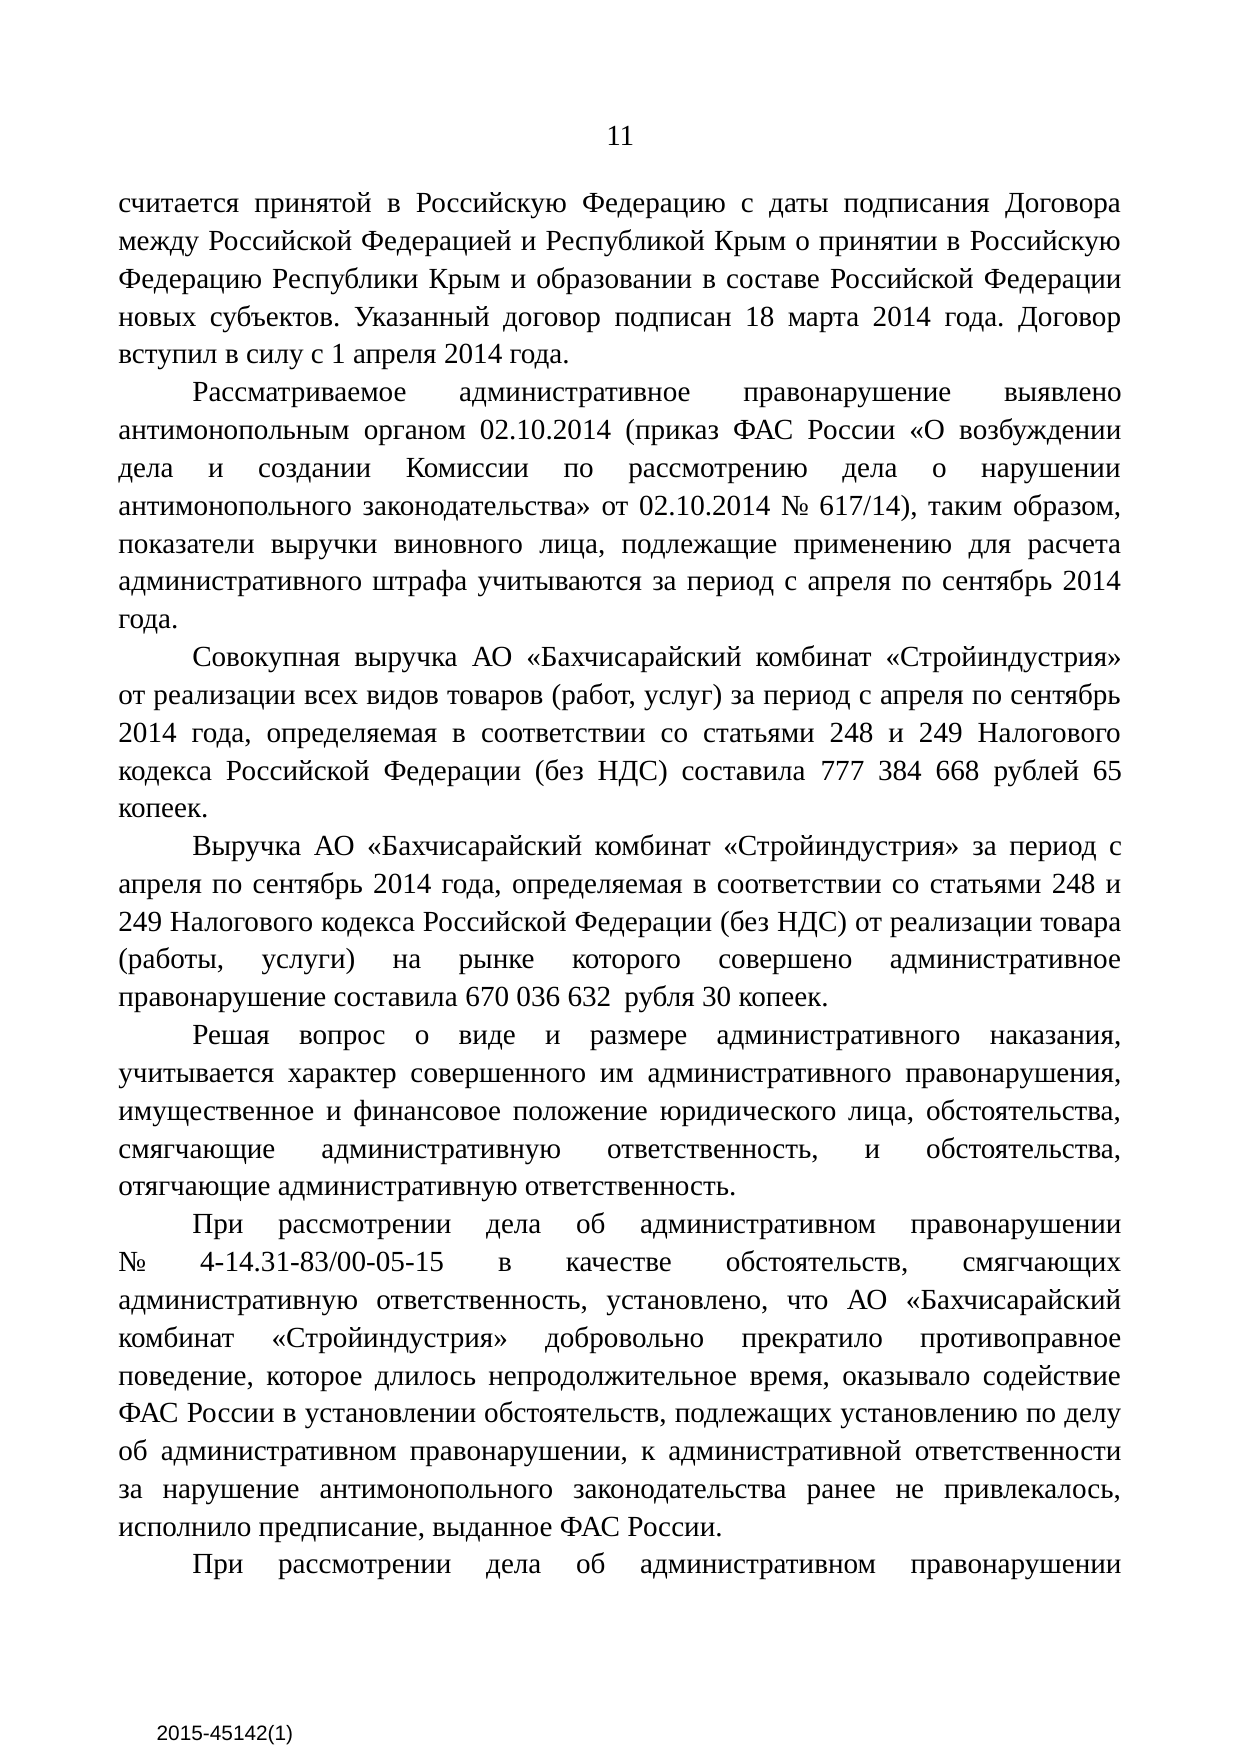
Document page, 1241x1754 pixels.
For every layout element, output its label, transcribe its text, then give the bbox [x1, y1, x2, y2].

text Совокупная выручка АО «Бахчисарайский комбинат «Стройиндустрия» от реализации всех видов товаров (работ, услуг) за период с апреля по сентябрь 2014 года, определяемая в соответствии со статьями 248 и 249 Налогового кодекса Российской Федерации (без НДС) составила 777 384 668 рублей 65 копеек. [118, 635, 1122, 824]
text При рассмотрении дела об административном правонарушении № 4-14.31-83/00-05-15 в качестве обстоятельств, смягчающих административную ответственность, установлено, что АО «Бахчисарайский комбинат «Стройиндустрия» добровольно прекратило противоправное поведение, которое длилось непродолжительное время, оказывало содействие ФАС России в установлении обстоятельств, подлежащих установлению по делу об административном правонарушении, к административной ответственности за нарушение антимонопольного законодательства ранее не привлекалось, исполнило предписание, выданное ФАС России. [118, 1202, 1122, 1542]
text Рассматриваемое административное правонарушение выявлено антимонопольным органом 02.10.2014 (приказ ФАС России «О возбуждении дела и создании Комиссии по рассмотрению дела о нарушении антимонопольного законодательства» от 02.10.2014 № 617/14), таким образом, показатели выручки виновного лица, подлежащие применению для расчета административного штрафа учитываются за период с апреля по сентябрь 2014 года. [118, 370, 1122, 635]
text Решая вопрос о виде и размере административного наказания, учитывается характер совершенного им административного правонарушения, имущественное и финансовое положение юридического лица, обстоятельства, смягчающие административную ответственность, и обстоятельства, отягчающие административную ответственность. [118, 1013, 1122, 1202]
text При рассмотрении дела об административном правонарушении [118, 1542, 1122, 1580]
text Выручка АО «Бахчисарайский комбинат «Стройиндустрия» за период с апреля по сентябрь 2014 года, определяемая в соответствии со статьями 248 и 249 Налогового кодекса Российской Федерации (без НДС) от реализации товара (работы, услуги) на рынке которого совершено административное правонарушение составила 670 036 632 рубля 30 копеек. [118, 824, 1122, 1013]
text считается принятой в Российскую Федерацию с даты подписания Договора между Российской Федерацией и Республикой Крым о принятии в Российскую Федерацию Республики Крым и образовании в составе Российской Федерации новых субъектов. Указанный договор подписан 18 марта 2014 года. Договор вступил в силу с 1 апреля 2014 года. [118, 181, 1122, 370]
